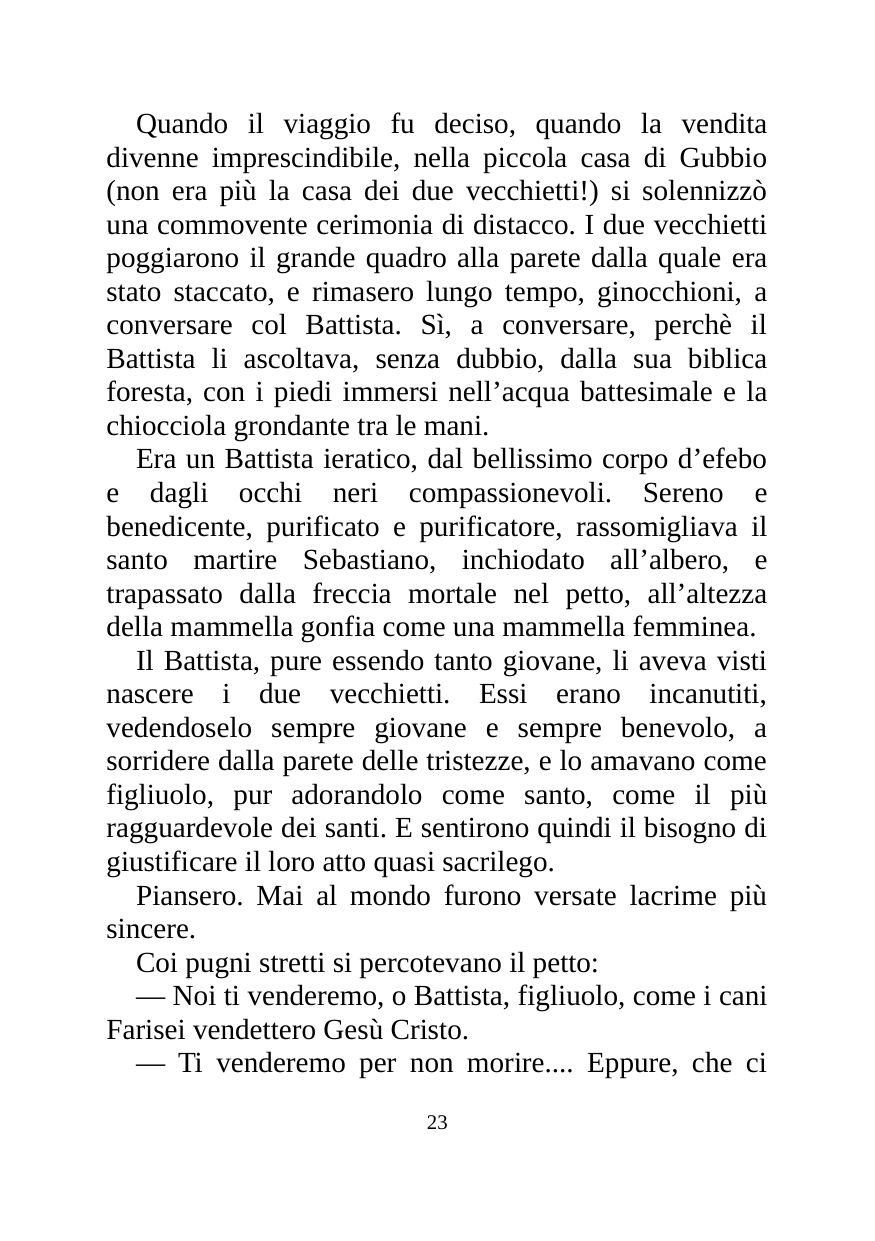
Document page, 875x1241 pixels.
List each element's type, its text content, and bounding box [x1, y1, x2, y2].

text Coi pugni stretti si percotevano il petto: [106, 945, 768, 978]
text Era un Battista ieratico, dal bellissimo corpo d’efebo e dagli occhi neri compassionevoli. Sereno e benedicente, purificato e purificatore, rassomigliava il santo martire Sebastiano, inchiodato all’albero, e trapassato dalla freccia mortale nel petto, all’altezza della mammella gonfia come una mammella femminea. [106, 442, 768, 643]
text Quando il viaggio fu deciso, quando la vendita divenne imprescindibile, nella piccola casa di Gubbio (non era più la casa dei due vecchietti!) si solennizzò una commovente cerimonia di distacco. I due vecchietti poggiarono il grande quadro alla parete dalla quale era stato staccato, e rimasero lungo tempo, ginocchioni, a conversare col Battista. Sì, a conversare, perchè il Battista li ascoltava, senza dubbio, dalla sua biblica foresta, con i piedi immersi nell’acqua battesimale e la chiocciola grondante tra le mani. [106, 106, 768, 442]
text Il Battista, pure essendo tanto giovane, li aveva visti nascere i due vecchietti. Essi erano incanutiti, vedendoselo sempre giovane e sempre benevolo, a sorridere dalla parete delle tristezze, e lo amavano come figliuolo, pur adorandolo come santo, come il più ragguardevole dei santi. E sentirono quindi il bisogno di giustificare il loro atto quasi sacrilego. [106, 643, 768, 878]
text Piansero. Mai al mondo furono versate lacrime più sincere. [106, 878, 768, 945]
text — Noi ti venderemo, o Battista, figliuolo, come i cani Farisei vendettero Gesù Cristo. [106, 978, 768, 1045]
text — Ti venderemo per non morire.... Eppure, che ci [106, 1045, 768, 1079]
